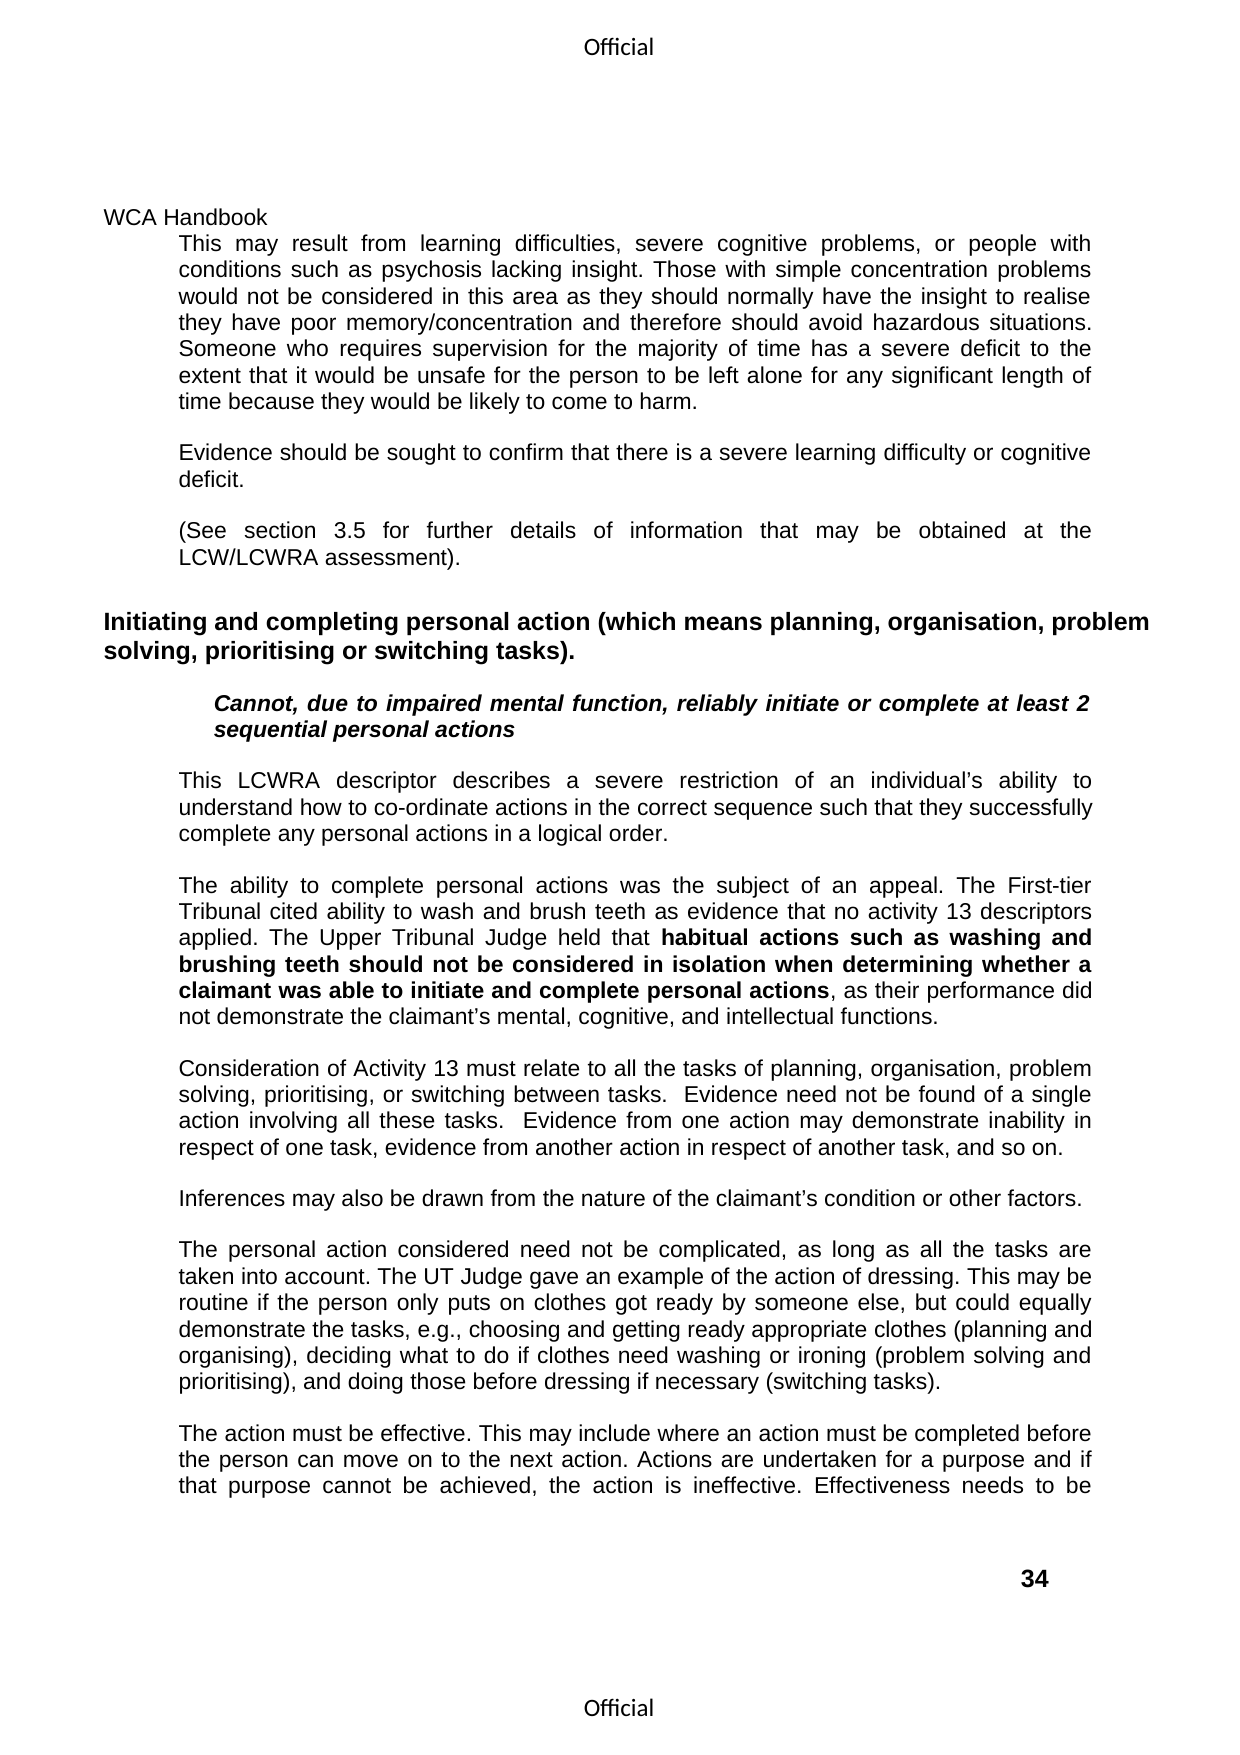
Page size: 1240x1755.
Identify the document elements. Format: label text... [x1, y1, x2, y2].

text This may result from learning difficulties, severe cognitive problems, or people with conditions such as psychosis lacking insight. Those with simple concentration problems would not be considered in this area as they should normally have the insight to realise they have poor memory/concentration and therefore should avoid hazardous situations. Someone who requires supervision for the majority of time has a severe deficit to the extent that it would be unsafe for the person to be left alone for any significant length of time because they would be likely to come to harm. [178, 230, 1093, 414]
text Consideration of Activity 13 must relate to all the tasks of planning, organisation, problem solving, prioritising, or switching between tasks. Evidence need not be found of a single action involving all these tasks. Evidence from one action may demonstrate inability in respect of one task, evidence from another action in respect of another task, and so on. [178, 1055, 1093, 1160]
text Inferences may also be drawn from the nature of the claimant’s condition or other factors. [178, 1185, 1093, 1211]
subtitle Initiating and completing personal action (which means planning, organisation, problem solving, prioritising or switching tasks). [103, 607, 1211, 665]
text Cannot, due to impaired mental function, reliably initiate or complete at least 2 sequential personal actions [213, 690, 1093, 742]
text The personal action considered need not be complicated, as long as all the tasks are taken into account. The UT Judge gave an example of the action of dressing. This may be routine if the person only puts on clothes got ready by someone else, but could equally demonstrate the tasks, e.g., choosing and getting ready appropriate clothes (planning and organising), deciding what to do if clothes need washing or ironing (problem solving and prioritising), and doing those before dressing if necessary (switching tasks). [178, 1236, 1093, 1394]
text The ability to complete personal actions was the subject of an appeal. The First-tier Tribunal cited ability to wash and brush teeth as evidence that no activity 13 descriptors applied. The Upper Tribunal Judge held that habitual actions such as washing and brushing teeth should not be considered in isolation when determining whether a claimant was able to initiate and complete personal actions, as their performance did not demonstrate the claimant’s mental, cognitive, and intellectual functions. [178, 872, 1093, 1030]
text This LCWRA descriptor describes a severe restriction of an individual’s ability to understand how to co-ordinate actions in the correct sequence such that they successfully complete any personal actions in a logical order. [178, 767, 1093, 847]
text The action must be effective. This may include where an action must be completed before the person can move on to the next action. Actions are undertaken for a purpose and if that purpose cannot be achieved, the action is ineffective. Effectiveness needs to be [178, 1419, 1093, 1499]
text Evidence should be sought to confirm that there is a severe learning difficulty or cognitive deficit. [178, 439, 1093, 492]
text (See section 3.5 for further details of information that may be obtained at the LCW/LCWRA assessment). [178, 517, 1093, 570]
